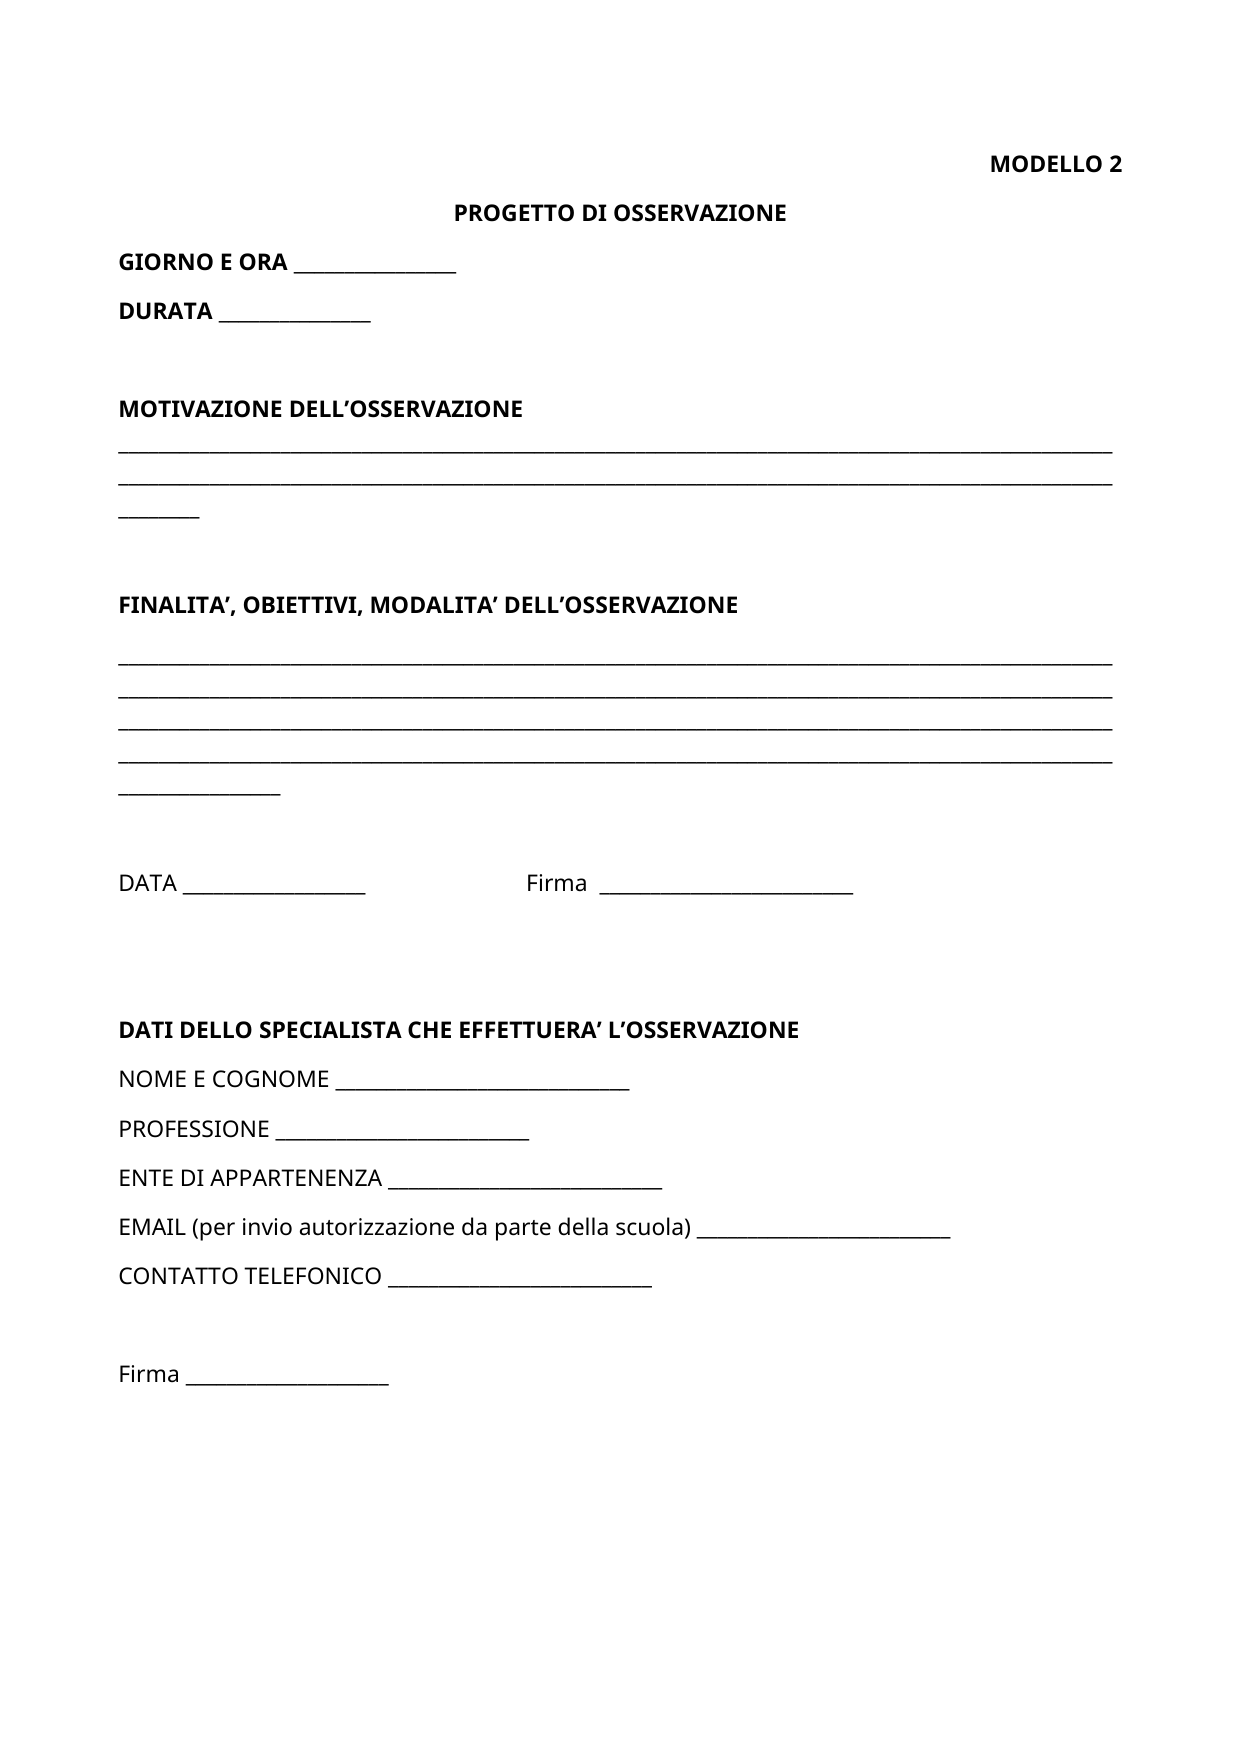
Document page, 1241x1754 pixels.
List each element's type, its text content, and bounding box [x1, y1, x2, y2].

text PROFESSIONE _________________________ [118, 1113, 1122, 1144]
text CONTATTO TELEFONICO __________________________ [118, 1260, 1122, 1291]
text FINALITA’, OBIETTIVI, MODALITA’ DELL’OSSERVAZIONE [118, 589, 1122, 621]
text ________________________________________________________________________________________________________________________________________________________________________________________________________________________________________________________________________________________________________________________________________________________________________________________________________________________ [118, 638, 1122, 800]
text EMAIL (per invio autorizzazione da parte della scuola) _________________________ [118, 1211, 1122, 1242]
text GIORNO E ORA ________________ [118, 246, 1122, 277]
text ENTE DI APPARTENENZA ___________________________ [118, 1162, 1122, 1193]
text MODELLO 2 [118, 148, 1122, 179]
text MOTIVAZIONE DELL’OSSERVAZIONE ____________________________________________________________________________________________________________________________________________________________________________________________________________ [118, 393, 1122, 522]
text DURATA _______________ [118, 295, 1122, 326]
text PROGETTO DI OSSERVAZIONE [118, 197, 1122, 228]
text DATA __________________ Firma _________________________ [118, 867, 1122, 898]
text Firma ____________________ [118, 1358, 1122, 1390]
text DATI DELLO SPECIALISTA CHE EFFETTUERA’ L’OSSERVAZIONE [118, 1014, 1122, 1046]
text NOME E COGNOME _____________________________ [118, 1063, 1122, 1095]
